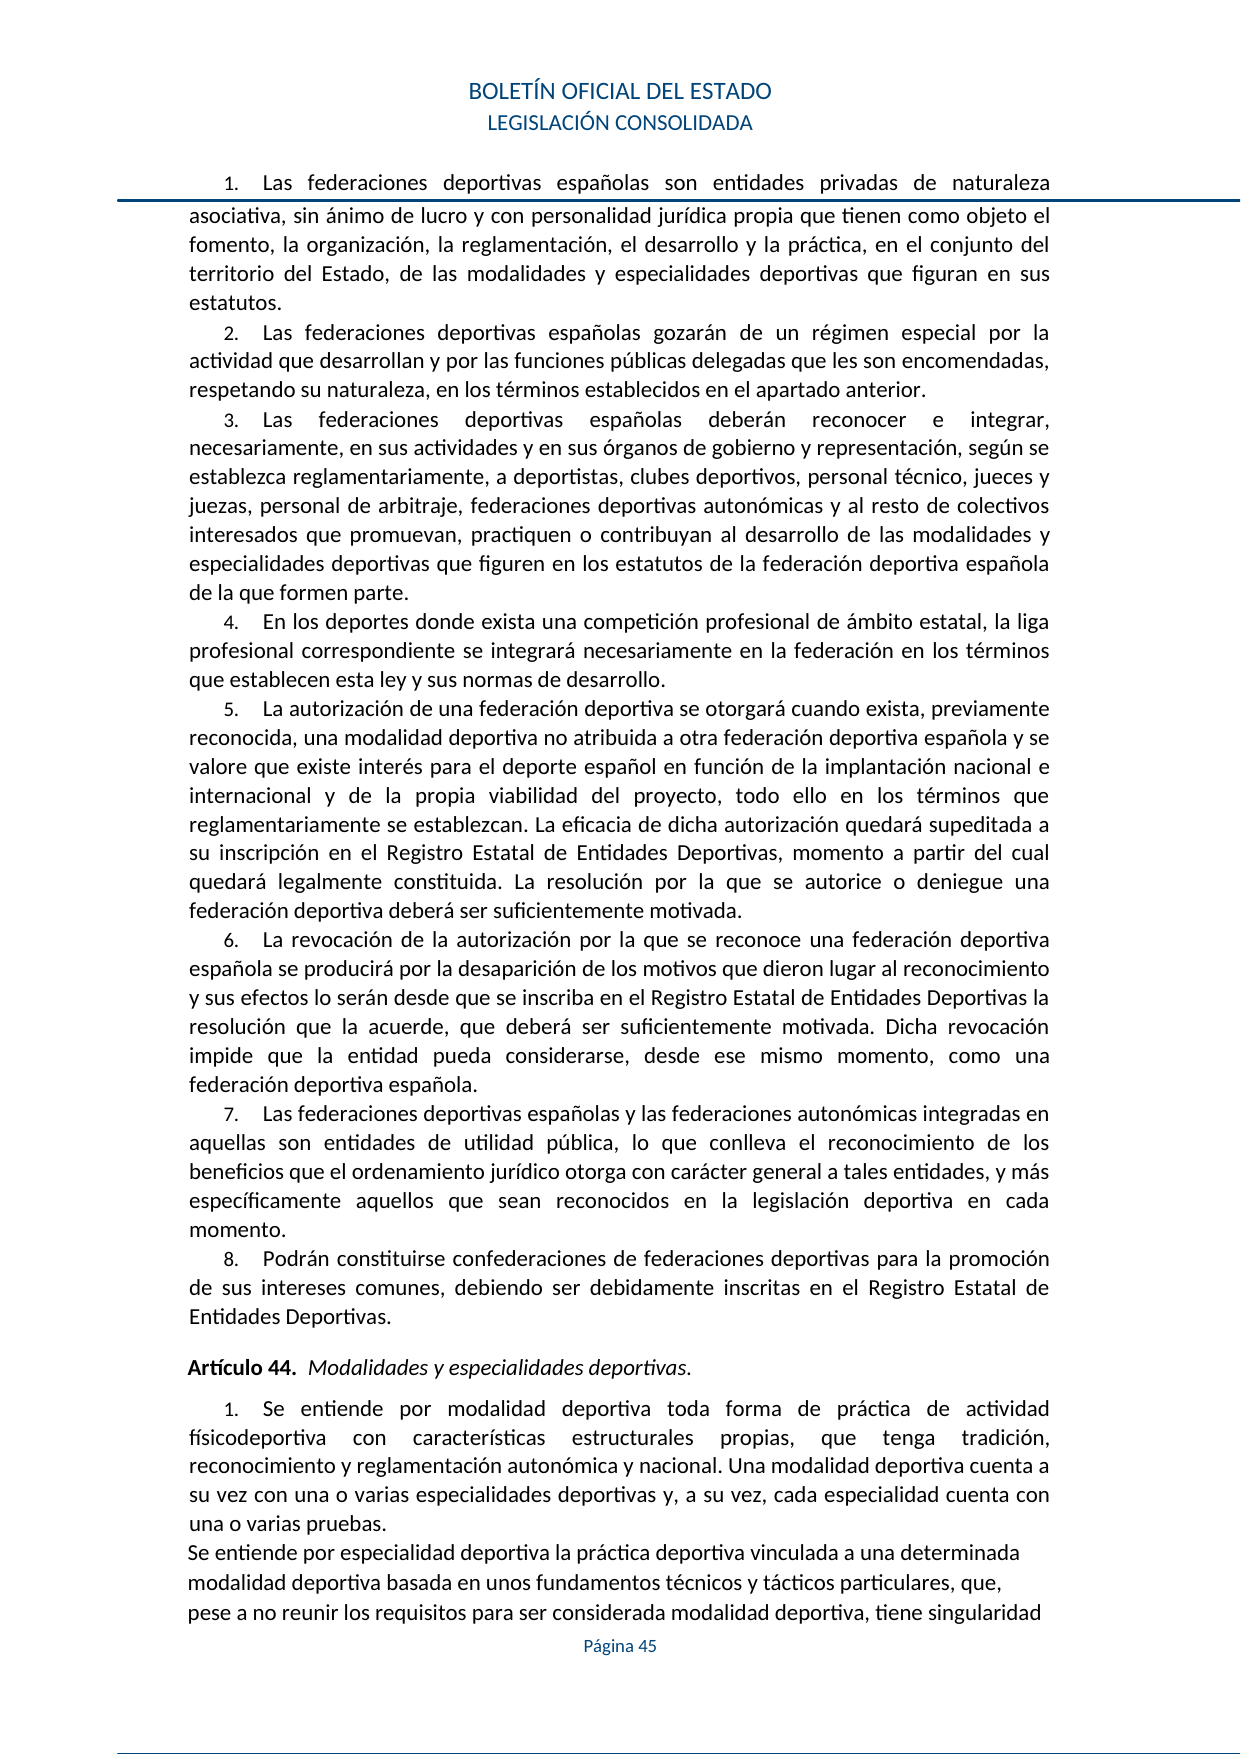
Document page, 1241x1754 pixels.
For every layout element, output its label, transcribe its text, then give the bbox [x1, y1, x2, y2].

list Las federaciones deportivas españolas y las federaciones autonómicas integradas en aquellas son entidades de utilidad pública, lo que conlleva el reconocimiento de los beneficios que el ordenamiento jurídico otorga con carácter general a tales entidades, y más específicamente aquellos que sean reconocidos en la legislación deportiva en cada momento. [189, 1099, 1051, 1243]
list Podrán constituirse confederaciones de federaciones deportivas para la promoción de sus intereses comunes, debiendo ser debidamente inscritas en el Registro Estatal de Entidades Deportivas. [189, 1244, 1051, 1330]
list Se entiende por modalidad deportiva toda forma de práctica de actividad físicodeportiva con características estructurales propias, que tenga tradición, reconocimiento y reglamentación autonómica y nacional. Una modalidad deportiva cuenta a su vez con una o varias especialidades deportivas y, a su vez, cada especialidad cuenta con una o varias pruebas. [189, 1394, 1051, 1537]
list En los deportes donde exista una competición profesional de ámbito estatal, la liga profesional correspondiente se integrará necesariamente en la federación en los términos que establecen esta ley y sus normas de desarrollo. [189, 607, 1051, 693]
list Las federaciones deportivas españolas son entidades privadas de naturaleza asociativa, sin ánimo de lucro y con personalidad jurídica propia que tienen como objeto el fomento, la organización, la reglamentación, el desarrollo y la práctica, en el conjunto del territorio del Estado, de las modalidades y especialidades deportivas que figuran en sus estatutos. [189, 168, 1051, 199]
text Artículo 44. Modalidades y especialidades deportivas. [187, 1353, 1051, 1381]
list Las federaciones deportivas españolas son entidades privadas de naturaleza asociativa, sin ánimo de lucro y con personalidad jurídica propia que tienen como objeto el fomento, la organización, la reglamentación, el desarrollo y la práctica, en el conjunto del territorio del Estado, de las modalidades y especialidades deportivas que figuran en sus estatutos. [189, 202, 1051, 316]
list Las federaciones deportivas españolas deberán reconocer e integrar, necesariamente, en sus actividades y en sus órganos de gobierno y representación, según se establezca reglamentariamente, a deportistas, clubes deportivos, personal técnico, jueces y juezas, personal de arbitraje, federaciones deportivas autonómicas y al resto de colectivos interesados que promuevan, practiquen o contribuyan al desarrollo de las modalidades y especialidades deportivas que figuren en los estatutos de la federación deportiva española de la que formen parte. [189, 405, 1051, 606]
list La revocación de la autorización por la que se reconoce una federación deportiva española se producirá por la desaparición de los motivos que dieron lugar al reconocimiento y sus efectos lo serán desde que se inscriba en el Registro Estatal de Entidades Deportivas la resolución que la acuerde, que deberá ser suficientemente motivada. Dicha revocación impide que la entidad pueda considerarse, desde ese mismo momento, como una federación deportiva española. [189, 926, 1051, 1098]
list Las federaciones deportivas españolas gozarán de un régimen especial por la actividad que desarrollan y por las funciones públicas delegadas que les son encomendadas, respetando su naturaleza, en los términos establecidos en el apartado anterior. [189, 318, 1051, 403]
list La autorización de una federación deportiva se otorgará cuando exista, previamente reconocida, una modalidad deportiva no atribuida a otra federación deportiva española y se valore que existe interés para el deporte español en función de la implantación nacional e internacional y de la propia viabilidad del proyecto, todo ello en los términos que reglamentariamente se establezcan. La eficacia de dicha autorización quedará supeditada a su inscripción en el Registro Estatal de Entidades Deportivas, momento a partir del cual quedará legalmente constituida. La resolución por la que se autorice o deniegue una federación deportiva deberá ser suficientemente motivada. [189, 694, 1051, 924]
text Se entiende por especialidad deportiva la práctica deportiva vinculada a una determinada modalidad deportiva basada en unos fundamentos técnicos y tácticos particulares, que, pese a no reunir los requisitos para ser considerada modalidad deportiva, tiene singularidad [187, 1538, 1051, 1626]
